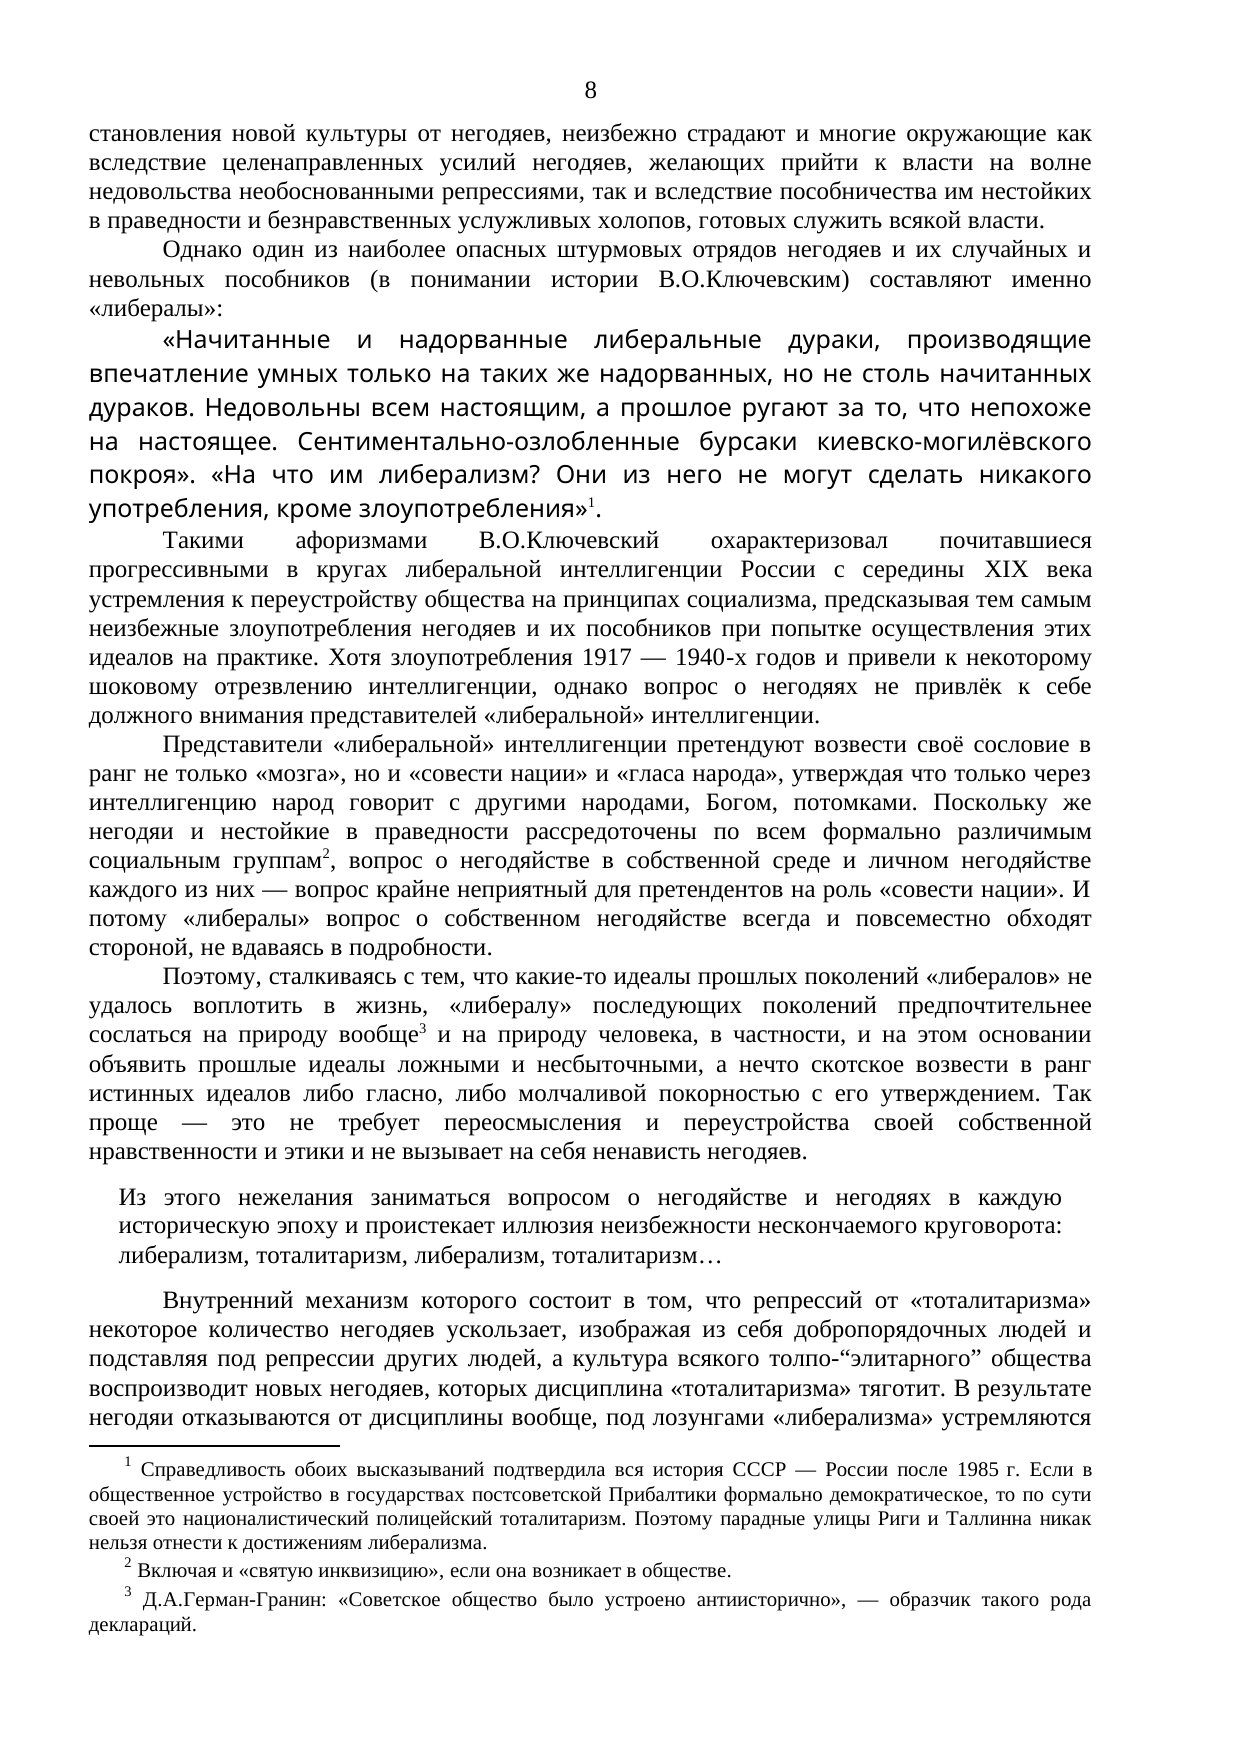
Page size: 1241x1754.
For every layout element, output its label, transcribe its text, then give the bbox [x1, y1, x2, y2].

text Представители «либеральной» интеллигенции претендуют возвести своё сословие в ранг не только «мозга», но и «совести нации» и «гласа народа», утверждая что только через интеллигенцию народ говорит с другими народами, Богом, потомками. Поскольку же негодяи и нестойкие в праведности рассредоточены по всем формально различимым социальным группам, вопрос о негодяйстве в собственной среде и личном негодяйстве каждого из них — вопрос крайне неприятный для претендентов на роль «совести нации». И потому «либералы» вопрос о собственном негодяйстве всегда и повсеместно обходят стороной, не вдаваясь в подробности. [89, 729, 1092, 961]
text Включая и «святую инквизицию», если она возникает в обществе. [89, 1554, 1092, 1583]
text «Начитанные и надорванные либеральные дураки, производящие впечатление умных только на таких же надорванных, но не столь начитанных дураков. Недовольны всем настоящим, а прошлое ругают за то, что непохоже на настоящее. Сентиментально-озлобленные бурсаки киевско-могилёвского покроя». «На что им либерализм? Они из него не могут сделать никакого употребления, кроме злоупотребления». [89, 322, 1092, 525]
text Однако один из наиболее опасных штурмовых отрядов негодяев и их случайных и невольных пособников (в понимании истории В.О.Ключевским) составляют именно «либералы»: [89, 234, 1092, 322]
text Такими афоризмами В.О.Ключевский охарактеризовал почитавшиеся прогрессивными в кругах либеральной интеллигенции России с середины XIX века устремления к переустройству общества на принципах социализма, предсказывая тем самым неизбежные злоупотребления негодяев и их пособников при попытке осуществления этих идеалов на практике. Хотя злоупотребления 1917 — 1940‑х годов и привели к некоторому шоковому отрезвлению интеллигенции, однако вопрос о негодяях не привлёк к себе должного внимания представителей «либеральной» интеллигенции. [89, 525, 1092, 729]
text Из этого нежелания заниматься вопросом о негодяйстве и негодяях в каждую историческую эпоху и проистекает иллюзия неизбежности нескончаемого круговорота: либерализм, тоталитаризм, либерализм, тоталитаризм… [118, 1181, 1063, 1268]
text Поэтому, сталкиваясь с тем, что какие-то идеалы прошлых поколений «либералов» не удалось воплотить в жизнь, «либералу» последующих поколений предпочтительнее сослаться на природу вообще и на природу человека, в частности, и на этом основании объявить прошлые идеалы ложными и несбыточными, а нечто скотское возвести в ранг истинных идеалов либо гласно, либо молчаливой покорностью с его утверждением. Так проще — это не требует переосмысления и переустройства своей собственной нравственности и этики и не вызывает на себя ненависть негодяев. [89, 961, 1092, 1165]
text Справедливость обоих высказываний подтвердила вся история СССР — России после 1985 г. Если в общественное устройство в государствах постсоветской Прибалтики формально демократическое, то по сути своей это националистический полицейский тоталитаризм. Поэтому парадные улицы Риги и Таллинна никак нельзя отнести к достижениям либерализма. [89, 1452, 1092, 1554]
text Д.А.Герман-Гранин: «Советское общество было устроено антиисторично», — образчик такого рода деклараций. [89, 1583, 1092, 1636]
text становления новой культуры от негодяев, неизбежно страдают и многие окружающие как вследствие целенаправленных усилий негодяев, желающих прийти к власти на волне недовольства необоснованными репрессиями, так и вследствие пособничества им нестойких в праведности и безнравственных услужливых холопов, готовых служить всякой власти. [89, 118, 1092, 234]
text Внутренний механизм которого состоит в том, что репрессий от «тоталитаризма» некоторое количество негодяев ускользает, изображая из себя добропорядочных людей и подставляя под репрессии других людей, а культура всякого толпо-“элитарного” общества воспроизводит новых негодяев, которых дисциплина «тоталитаризма» тяготит. В результате негодяи отказываются от дисциплины вообще, под лозунгами «либерализма» устремляются [89, 1285, 1092, 1431]
